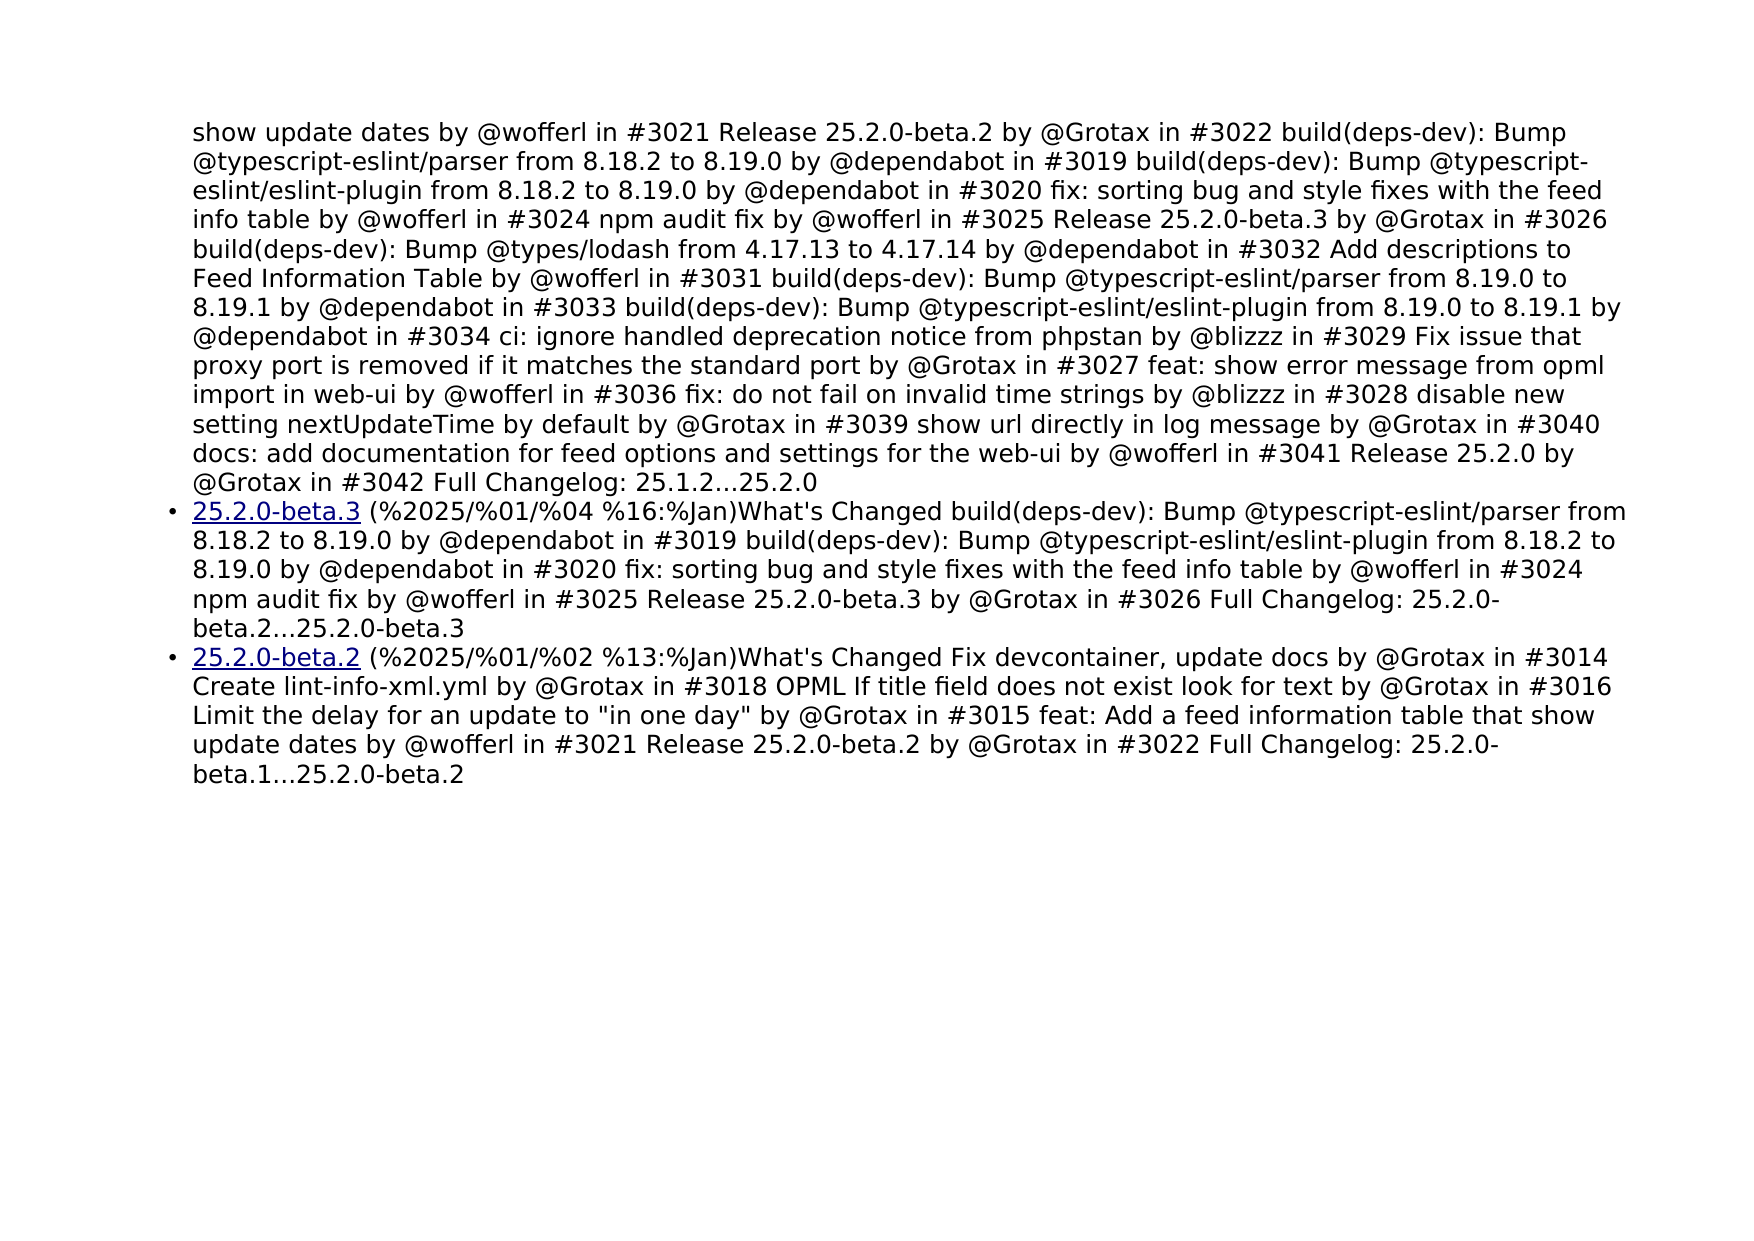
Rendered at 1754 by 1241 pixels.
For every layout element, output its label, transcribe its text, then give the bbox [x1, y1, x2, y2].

list show update dates by @wofferl in #3021 Release 25.2.0-beta.2 by @Grotax in #3022 build(deps-dev): Bump @typescript-eslint/parser from 8.18.2 to 8.19.0 by @dependabot in #3019 build(deps-dev): Bump @typescript-eslint/eslint-plugin from 8.18.2 to 8.19.0 by @dependabot in #3020 fix: sorting bug and style fixes with the feed info table by @wofferl in #3024 npm audit fix by @wofferl in #3025 Release 25.2.0-beta.3 by @Grotax in #3026 build(deps-dev): Bump @types/lodash from 4.17.13 to 4.17.14 by @dependabot in #3032 Add descriptions to Feed Information Table by @wofferl in #3031 build(deps-dev): Bump @typescript-eslint/parser from 8.19.0 to 8.19.1 by @dependabot in #3033 build(deps-dev): Bump @typescript-eslint/eslint-plugin from 8.19.0 to 8.19.1 by @dependabot in #3034 ci: ignore handled deprecation notice from phpstan by @blizzz in #3029 Fix issue that proxy port is removed if it matches the standard port by @Grotax in #3027 feat: show error message from opml import in web-ui by @wofferl in #3036 fix: do not fail on invalid time strings by @blizzz in #3028 disable new setting nextUpdateTime by default by @Grotax in #3039 show url directly in log message by @Grotax in #3040 docs: add documentation for feed options and settings for the web-ui by @wofferl in #3041 Release 25.2.0 by @Grotax in #3042 Full Changelog: 25.1.2...25.2.0 [177, 118, 1636, 497]
list 25.2.0-beta.2 (%2025/%01/%02 %13:%Jan)What's Changed Fix devcontainer, update docs by @Grotax in #3014 Create lint-info-xml.yml by @Grotax in #3018 OPML If title field does not exist look for text by @Grotax in #3016 Limit the delay for an update to "in one day" by @Grotax in #3015 feat: Add a feed information table that show update dates by @wofferl in #3021 Release 25.2.0-beta.2 by @Grotax in #3022 Full Changelog: 25.2.0-beta.1...25.2.0-beta.2 [177, 643, 1636, 789]
list 25.2.0-beta.3 (%2025/%01/%04 %16:%Jan)What's Changed build(deps-dev): Bump @typescript-eslint/parser from 8.18.2 to 8.19.0 by @dependabot in #3019 build(deps-dev): Bump @typescript-eslint/eslint-plugin from 8.18.2 to 8.19.0 by @dependabot in #3020 fix: sorting bug and style fixes with the feed info table by @wofferl in #3024 npm audit fix by @wofferl in #3025 Release 25.2.0-beta.3 by @Grotax in #3026 Full Changelog: 25.2.0-beta.2...25.2.0-beta.3 [177, 497, 1636, 643]
